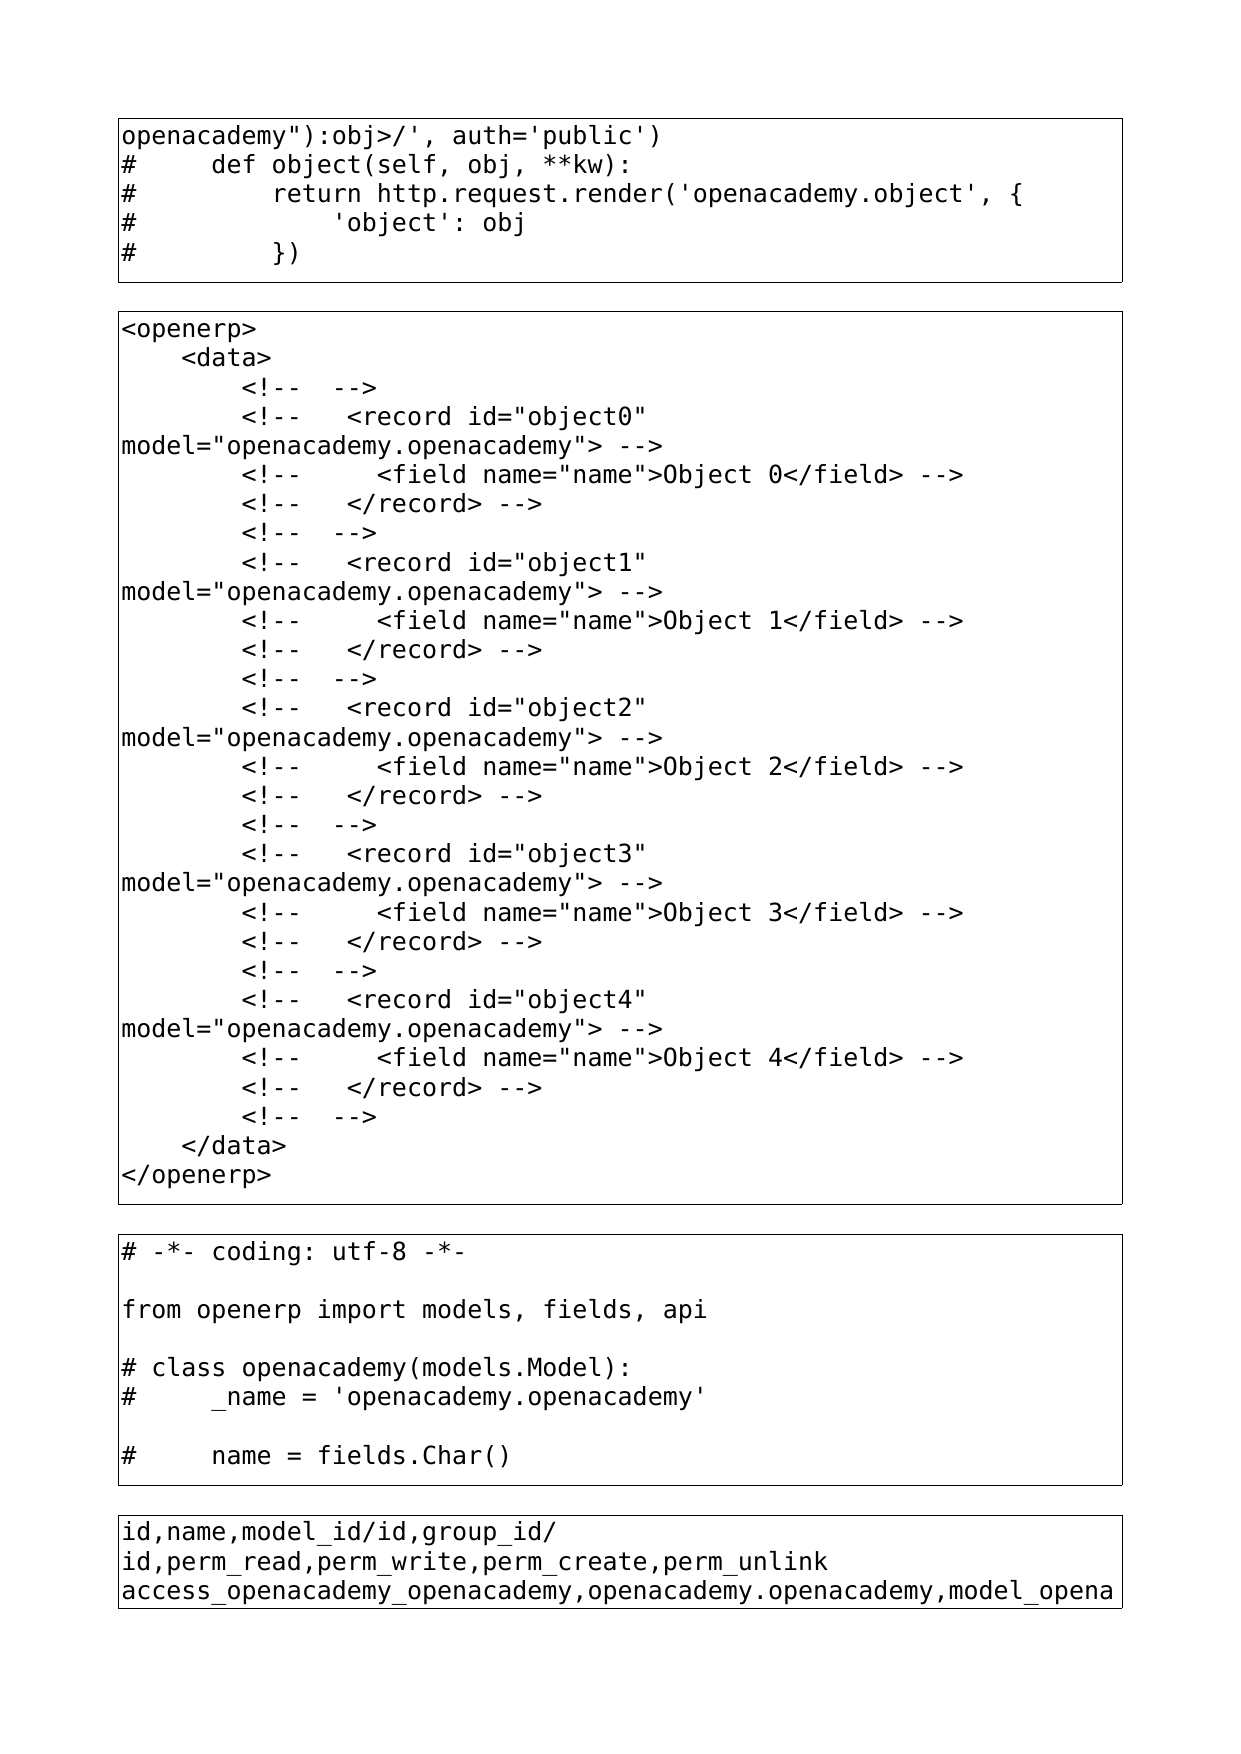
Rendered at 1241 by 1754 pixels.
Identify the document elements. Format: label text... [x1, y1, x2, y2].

table_header openacademy"):obj>/', auth='public') # def object(self, obj, **kw): # return http.request.render('openacademy.object', { # 'object': obj # }) [119, 119, 1122, 282]
table_header # -*- coding: utf-8 -*- from openerp import models, fields, api # class openacademy(models.Model): # _name = 'openacademy.openacademy' # name = fields.Char() [119, 1235, 1122, 1485]
table_header <openerp> <data> <!-- --> <!-- <record id="object0" model="openacademy.openacademy"> --> <!-- <field name="name">Object 0</field> --> <!-- </record> --> <!-- --> <!-- <record id="object1" model="openacademy.openacademy"> --> <!-- <field name="name">Object 1</field> --> <!-- </record> --> <!-- --> <!-- <record id="object2" model="openacademy.openacademy"> --> <!-- <field name="name">Object 2</field> --> <!-- </record> --> <!-- --> <!-- <record id="object3" model="openacademy.openacademy"> --> <!-- <field name="name">Object 3</field> --> <!-- </record> --> <!-- --> <!-- <record id="object4" model="openacademy.openacademy"> --> <!-- <field name="name">Object 4</field> --> <!-- </record> --> <!-- --> </data> </openerp> [119, 312, 1122, 1204]
table_header id,name,model_id/id,group_id/id,perm_read,perm_write,perm_create,perm_unlink access_openacademy_openacademy,openacademy.openacademy,model_opena [119, 1516, 1122, 1608]
